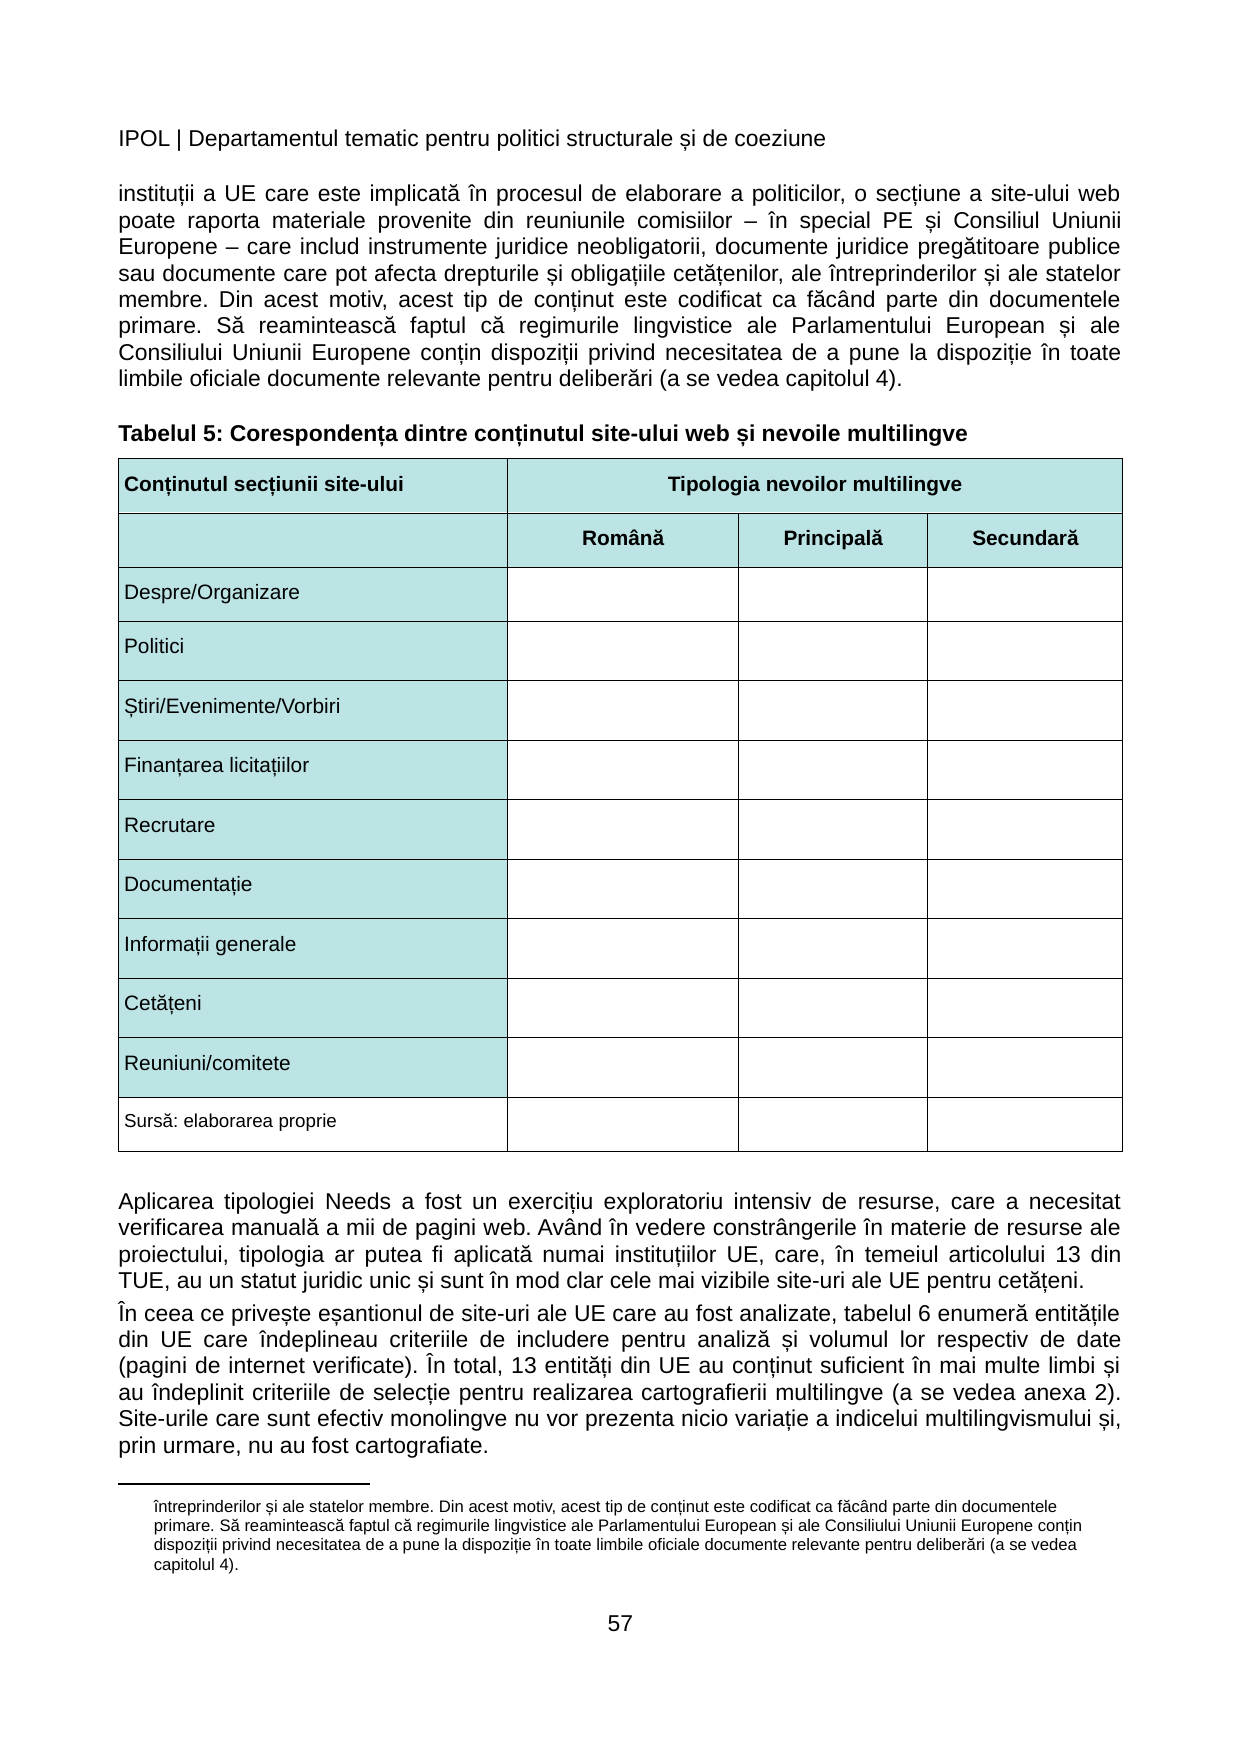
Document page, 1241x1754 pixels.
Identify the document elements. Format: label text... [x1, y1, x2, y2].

table_cell [739, 622, 927, 680]
table_cell [928, 1098, 1122, 1151]
text Aplicarea tipologiei Needs a fost un exercițiu exploratoriu intensiv de resurse, care a necesitat verificarea manuală a mii de pagini web. Având în vedere constrângerile în materie de resurse ale proiectului, tipologia ar putea fi aplicată numai instituțiilor UE, care, în temeiul articolului 13 din TUE, au un statut juridic unic și sunt în mod clar cele mai vizibile site-uri ale UE pentru cetățeni. [118, 1188, 1122, 1293]
table_cell [928, 800, 1122, 859]
table_cell [508, 681, 738, 740]
table_cell Documentație [119, 860, 507, 918]
text În ceea ce privește eșantionul de site-uri ale UE care au fost analizate, tabelul 6 enumeră entitățile din UE care îndeplineau criteriile de includere pentru analiză și volumul lor respectiv de date (pagini de internet verificate). În total, 13 entități din UE au conținut suficient în mai multe limbi și au îndeplinit criteriile de selecție pentru realizarea cartografierii multilingve (a se vedea anexa 2). Site-urile care sunt efectiv monolingve nu vor prezenta nicio variație a indicelui multilingvismului și, prin urmare, nu au fost cartografiate. [118, 1300, 1122, 1458]
table_cell [508, 741, 738, 799]
table_cell Informații generale [119, 919, 507, 978]
text întreprinderilor și ale statelor membre. Din acest motiv, acest tip de conținut este codificat ca făcând parte din documentele primare. Să reamintească faptul că regimurile lingvistice ale Parlamentului European și ale Consiliului Uniunii Europene conțin dispoziții privind necesitatea de a pune la dispoziție în toate limbile oficiale documente relevante pentru deliberări (a se vedea capitolul 4). [118, 1497, 1122, 1573]
table_cell Secundară [928, 514, 1122, 567]
table_cell [928, 622, 1122, 680]
table_cell Sursă: elaborarea proprie [119, 1098, 507, 1151]
text instituții a UE care este implicată în procesul de elaborare a politicilor, o secțiune a site-ului web poate raporta materiale provenite din reuniunile comisiilor – în special PE și Consiliul Uniunii Europene – care includ instrumente juridice neobligatorii, documente juridice pregătitoare publice sau documente care pot afecta drepturile și obligațiile cetățenilor, ale întreprinderilor și ale statelor membre. Din acest motiv, acest tip de conținut este codificat ca făcând parte din documentele primare. Să reamintească faptul că regimurile lingvistice ale Parlamentului European și ale Consiliului Uniunii Europene conțin dispoziții privind necesitatea de a pune la dispoziție în toate limbile oficiale documente relevante pentru deliberări (a se vedea capitolul 4). [118, 180, 1122, 391]
table_cell [928, 979, 1122, 1037]
table_cell [739, 681, 927, 740]
table_cell [928, 919, 1122, 978]
table_cell [739, 800, 927, 859]
table_cell [739, 860, 927, 918]
table_cell [119, 514, 507, 567]
table_cell Principală [739, 514, 927, 567]
table_cell [739, 568, 927, 621]
table_cell [508, 800, 738, 859]
table_cell Știri/Evenimente/Vorbiri [119, 681, 507, 740]
table_cell [508, 1098, 738, 1151]
table_cell [508, 919, 738, 978]
table_cell Politici [119, 622, 507, 680]
table_cell [508, 860, 738, 918]
table_cell Despre/Organizare [119, 568, 507, 621]
table_cell [508, 568, 738, 621]
table_cell Reuniuni/comitete [119, 1038, 507, 1097]
table_cell [928, 568, 1122, 621]
table_cell [508, 622, 738, 680]
text Tabelul 5: Corespondența dintre conținutul site-ului web și nevoile multilingve [118, 419, 1122, 446]
table_cell [508, 1038, 738, 1097]
table_cell [739, 979, 927, 1037]
table_cell Română [508, 514, 738, 567]
table_cell [928, 741, 1122, 799]
table_cell [739, 741, 927, 799]
table_cell Finanțarea licitațiilor [119, 741, 507, 799]
table_cell [739, 1098, 927, 1151]
table_cell [508, 979, 738, 1037]
table_cell Recrutare [119, 800, 507, 859]
table_cell [928, 860, 1122, 918]
table_header Tipologia nevoilor multilingve [508, 459, 1122, 512]
table_cell [739, 1038, 927, 1097]
table_cell [928, 1038, 1122, 1097]
table_header Conținutul secțiunii site-ului [119, 459, 507, 512]
table_cell [739, 919, 927, 978]
table_cell Cetățeni [119, 979, 507, 1037]
table_cell [928, 681, 1122, 740]
